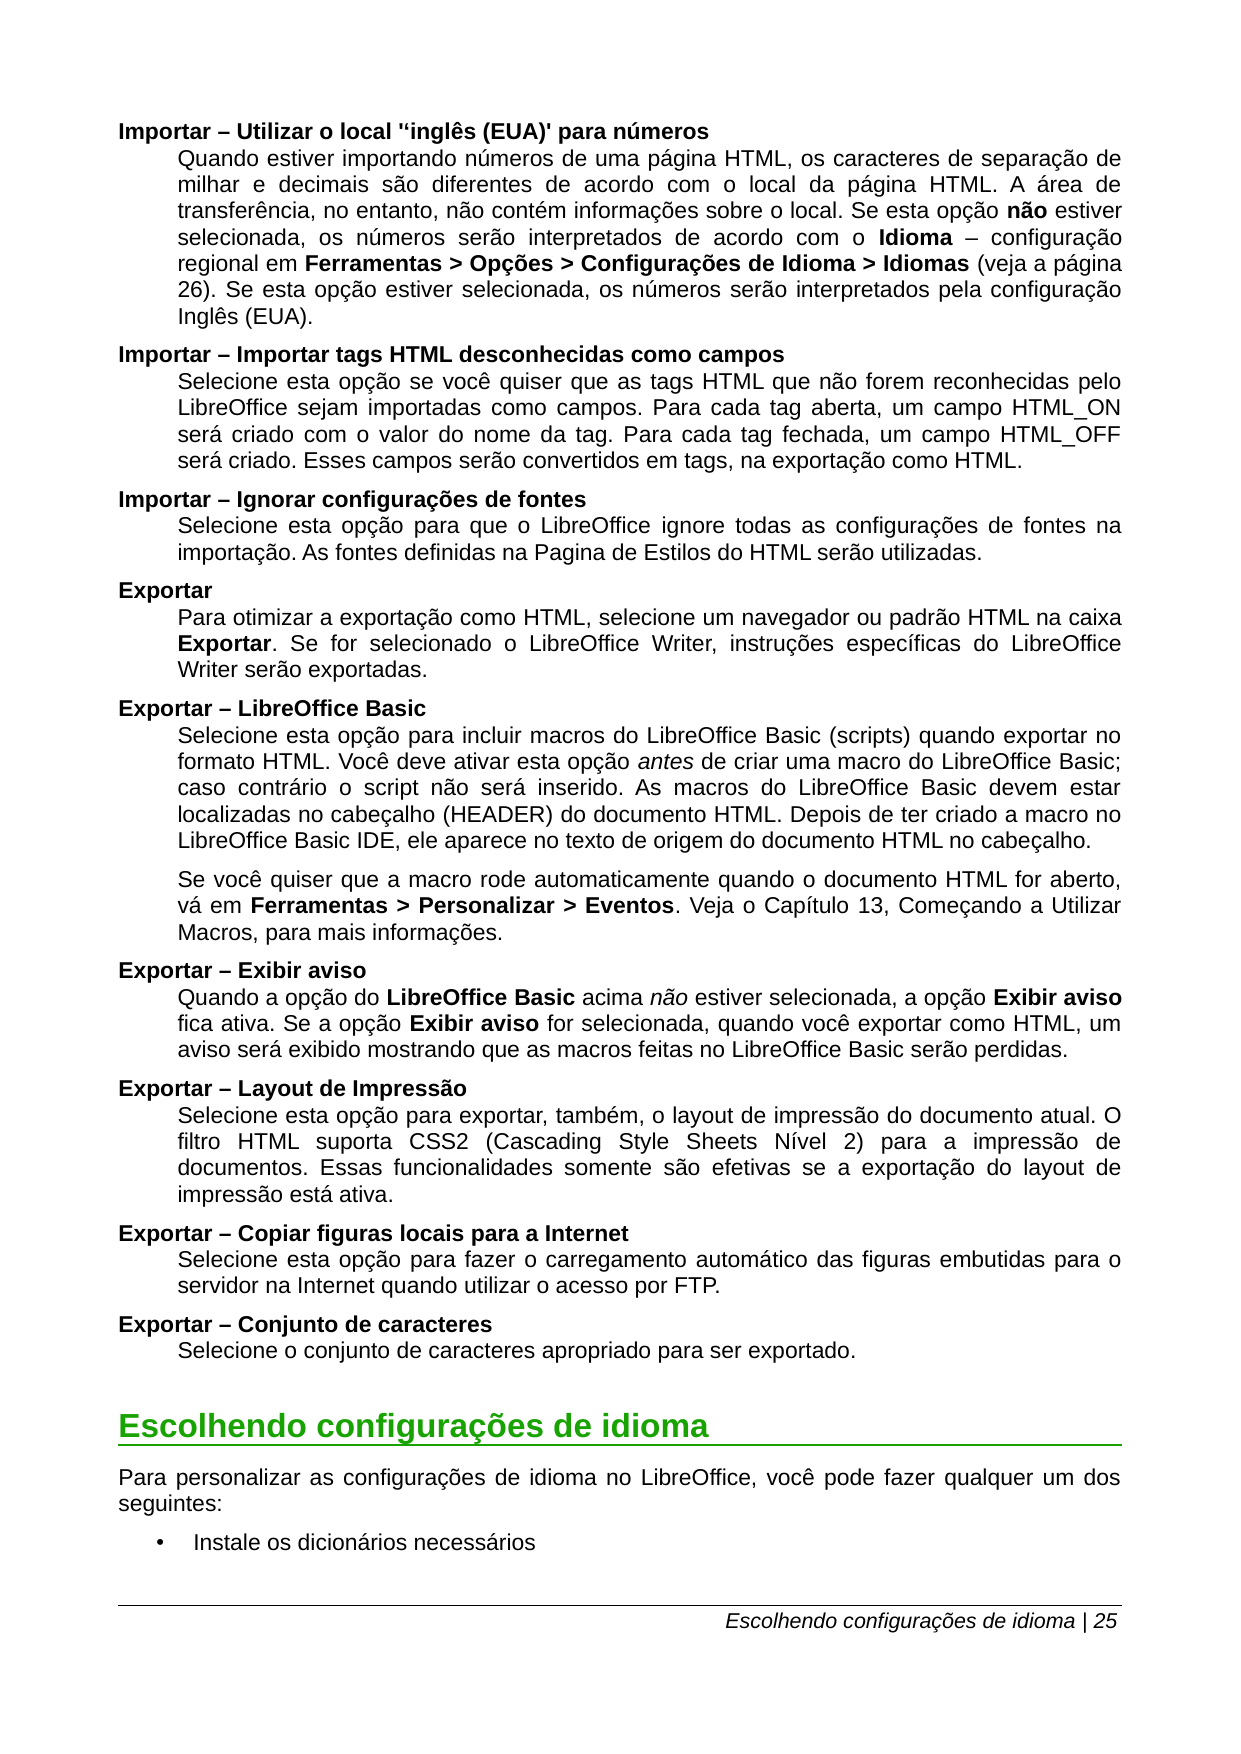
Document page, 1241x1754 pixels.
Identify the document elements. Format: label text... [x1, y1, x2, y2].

text Selecione esta opção para fazer o carregamento automático das figuras embutidas para o servidor na Internet quando utilizar o acesso por FTP. [177, 1246, 1122, 1299]
text Selecione esta opção para exportar, também, o layout de impressão do documento atual. O filtro HTML suporta CSS2 (Cascading Style Sheets Nível 2) para a impressão de documentos. Essas funcionalidades somente são efetivas se a exportação do layout de impressão está ativa. [177, 1102, 1122, 1207]
text Exportar [118, 577, 1122, 604]
text Selecione esta opção se você quiser que as tags HTML que não forem reconhecidas pelo LibreOffice sejam importadas como campos. Para cada tag aberta, um campo HTML_ON será criado com o valor do nome da tag. Para cada tag fechada, um campo HTML_OFF será criado. Esses campos serão convertidos em tags, na exportação como HTML. [177, 368, 1122, 473]
text Exportar – Layout de Impressão [118, 1075, 1122, 1102]
text Importar – Importar tags HTML desconhecidas como campos [118, 341, 1122, 368]
text Se você quiser que a macro rode automaticamente quando o documento HTML for aberto, vá em Ferramentas > Personalizar > Eventos. Veja o Capítulo 13, Começando a Utilizar Macros, para mais informações. [177, 866, 1122, 945]
text Quando estiver importando números de uma página HTML, os caracteres de separação de milhar e decimais são diferentes de acordo com o local da página HTML. A área de transferência, no entanto, não contém informações sobre o local. Se esta opção não estiver selecionada, os números serão interpretados de acordo com o Idioma – configuração regional em Ferramentas > Opções > Configurações de Idioma > Idiomas (veja a página 26). Se esta opção estiver selecionada, os números serão interpretados pela configuração Inglês (EUA). [177, 144, 1122, 329]
text Importar – Ignorar configurações de fontes [118, 486, 1122, 512]
text Exportar – Exibir aviso [118, 957, 1122, 984]
text Exportar – LibreOffice Basic [118, 695, 1122, 722]
text Exportar – Copiar figuras locais para a Internet [118, 1219, 1122, 1246]
text Importar – Utilizar o local '‘inglês (EUA)' para números [118, 118, 1122, 144]
text Quando a opção do LibreOffice Basic acima não estiver selecionada, a opção Exibir aviso fica ativa. Se a opção Exibir aviso for selecionada, quando você exportar como HTML, um aviso será exibido mostrando que as macros feitas no LibreOffice Basic serão perdidas. [177, 984, 1122, 1063]
list Instale os dicionários necessários [156, 1529, 1122, 1556]
text Exportar – Conjunto de caracteres [118, 1311, 1122, 1337]
subtitle Escolhendo configurações de idioma [118, 1406, 1122, 1444]
text Para personalizar as configurações de idioma no LibreOffice, você pode fazer qualquer um dos seguintes: [118, 1464, 1122, 1517]
text Para otimizar a exportação como HTML, selecione um navegador ou padrão HTML na caixa Exportar. Se for selecionado o LibreOffice Writer, instruções específicas do LibreOffice Writer serão exportadas. [177, 604, 1122, 683]
text Selecione esta opção para que o LibreOffice ignore todas as configurações de fontes na importação. As fontes definidas na Pagina de Estilos do HTML serão utilizadas. [177, 512, 1122, 565]
text Selecione esta opção para incluir macros do LibreOffice Basic (scripts) quando exportar no formato HTML. Você deve ativar esta opção antes de criar uma macro do LibreOffice Basic; caso contrário o script não será inserido. As macros do LibreOffice Basic devem estar localizadas no cabeçalho (HEADER) do documento HTML. Depois de ter criado a macro no LibreOffice Basic IDE, ele aparece no texto de origem do documento HTML no cabeçalho. [177, 722, 1122, 853]
text Selecione o conjunto de caracteres apropriado para ser exportado. [177, 1337, 1122, 1364]
